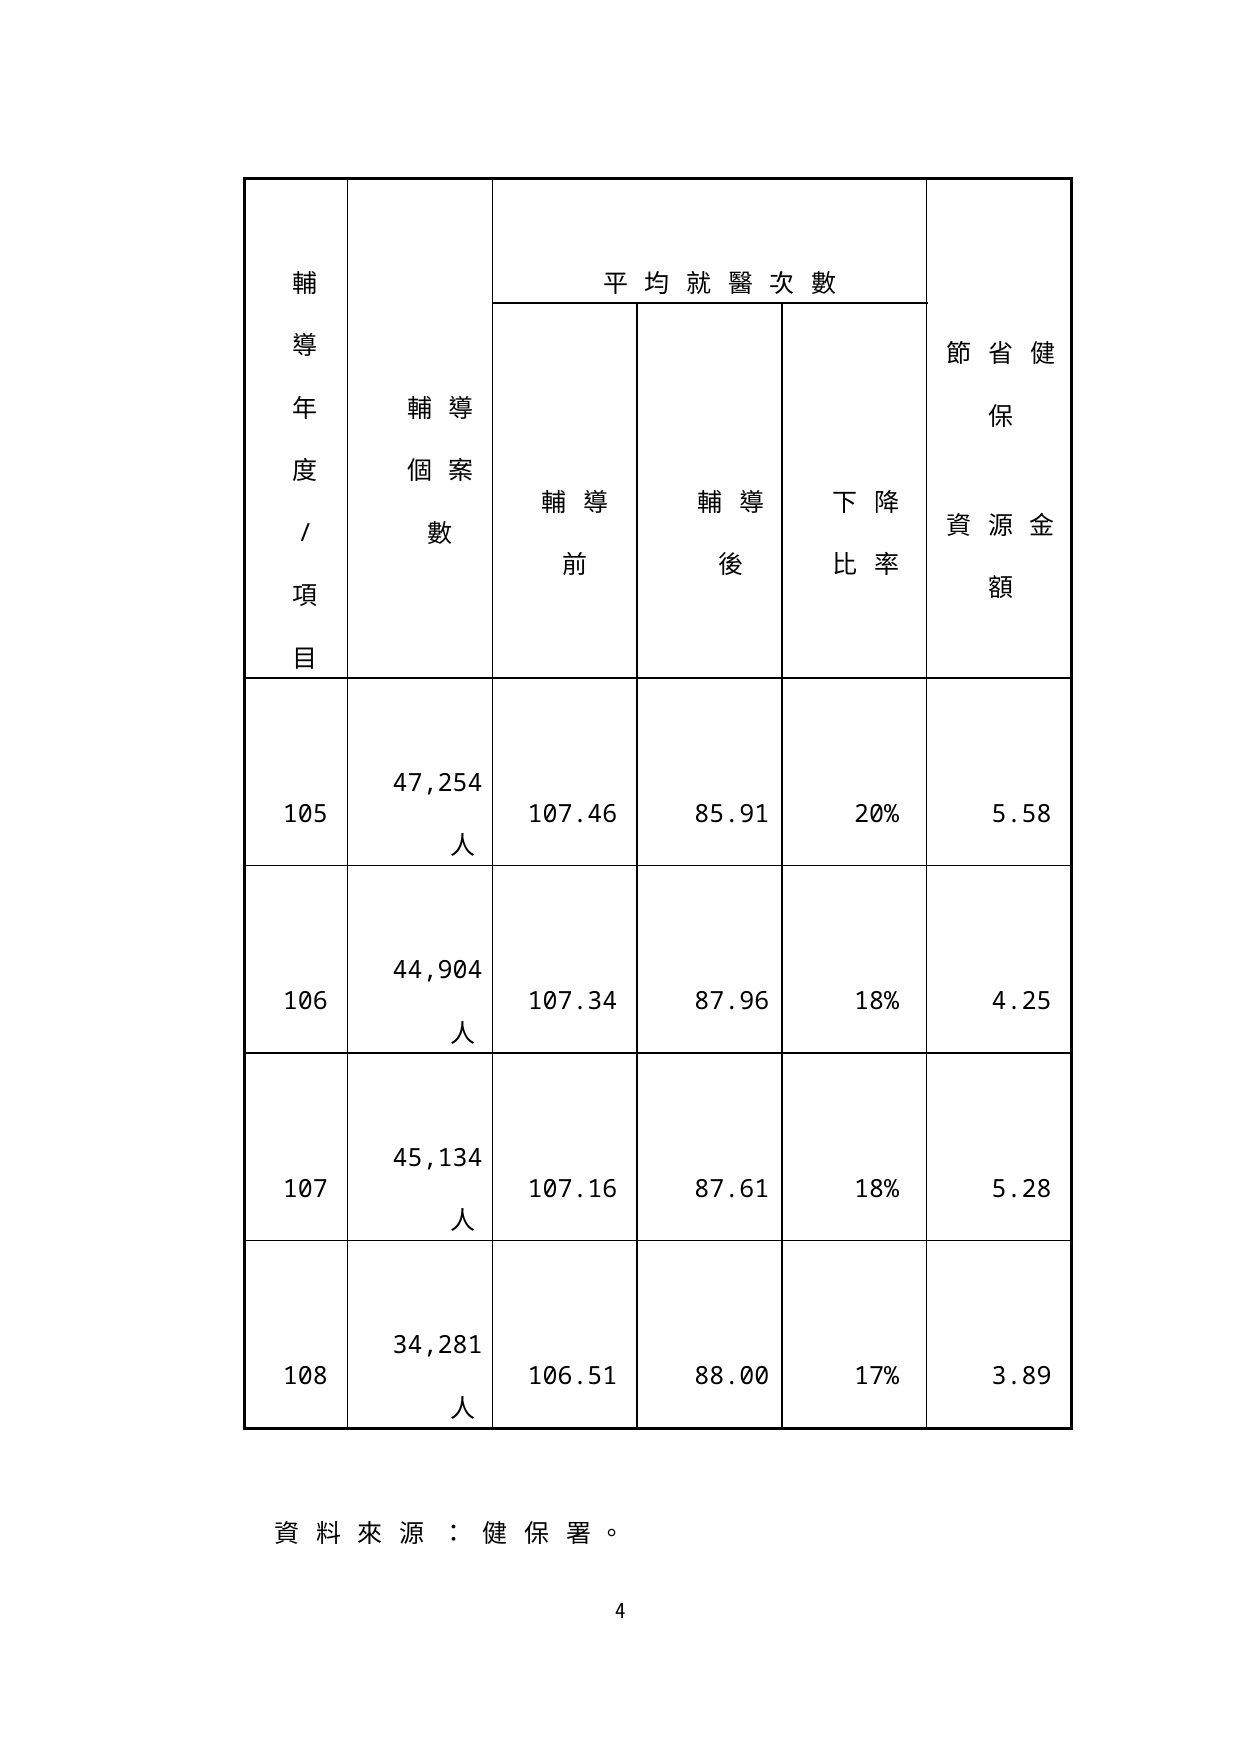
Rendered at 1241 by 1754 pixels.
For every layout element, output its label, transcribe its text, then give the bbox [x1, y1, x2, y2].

table_header 輔導個案數 [348, 180, 492, 677]
table_cell 34,281人 [348, 1241, 492, 1427]
table_cell 4.25 [927, 866, 1070, 1052]
text 資料來源：健保署。 [244, 1490, 1060, 1552]
table_cell 20% [783, 679, 926, 865]
table_cell 88.00 [638, 1241, 781, 1427]
table_cell 106.51 [493, 1241, 636, 1427]
table_cell 5.28 [927, 1054, 1070, 1240]
table_cell 5.58 [927, 679, 1070, 865]
table_cell 107.16 [493, 1054, 636, 1240]
table_cell 3.89 [927, 1241, 1070, 1427]
table_cell 107 [246, 1054, 347, 1240]
table_cell 87.61 [638, 1054, 781, 1240]
table_cell 18% [783, 866, 926, 1052]
table_cell 47,254人 [348, 679, 492, 865]
table_cell 輔導後 [638, 304, 781, 677]
table_header 輔導年度 /項目 [246, 180, 347, 677]
table_cell 107.46 [493, 679, 636, 865]
table_cell 下降比率 [783, 304, 926, 677]
table_cell 85.91 [638, 679, 781, 865]
table_cell 18% [783, 1054, 926, 1240]
table_cell 105 [246, 679, 347, 865]
table_cell 108 [246, 1241, 347, 1427]
table_cell 106 [246, 866, 347, 1052]
table_cell 87.96 [638, 866, 781, 1052]
table_cell 107.34 [493, 866, 636, 1052]
table_header 節省健保 資源金額 [927, 180, 1070, 677]
table_cell 輔導前 [493, 304, 636, 677]
table_header 平均就醫次數 [493, 180, 926, 302]
table_cell 17% [783, 1241, 926, 1427]
table_cell 44,904人 [348, 866, 492, 1052]
table_cell 45,134人 [348, 1054, 492, 1240]
